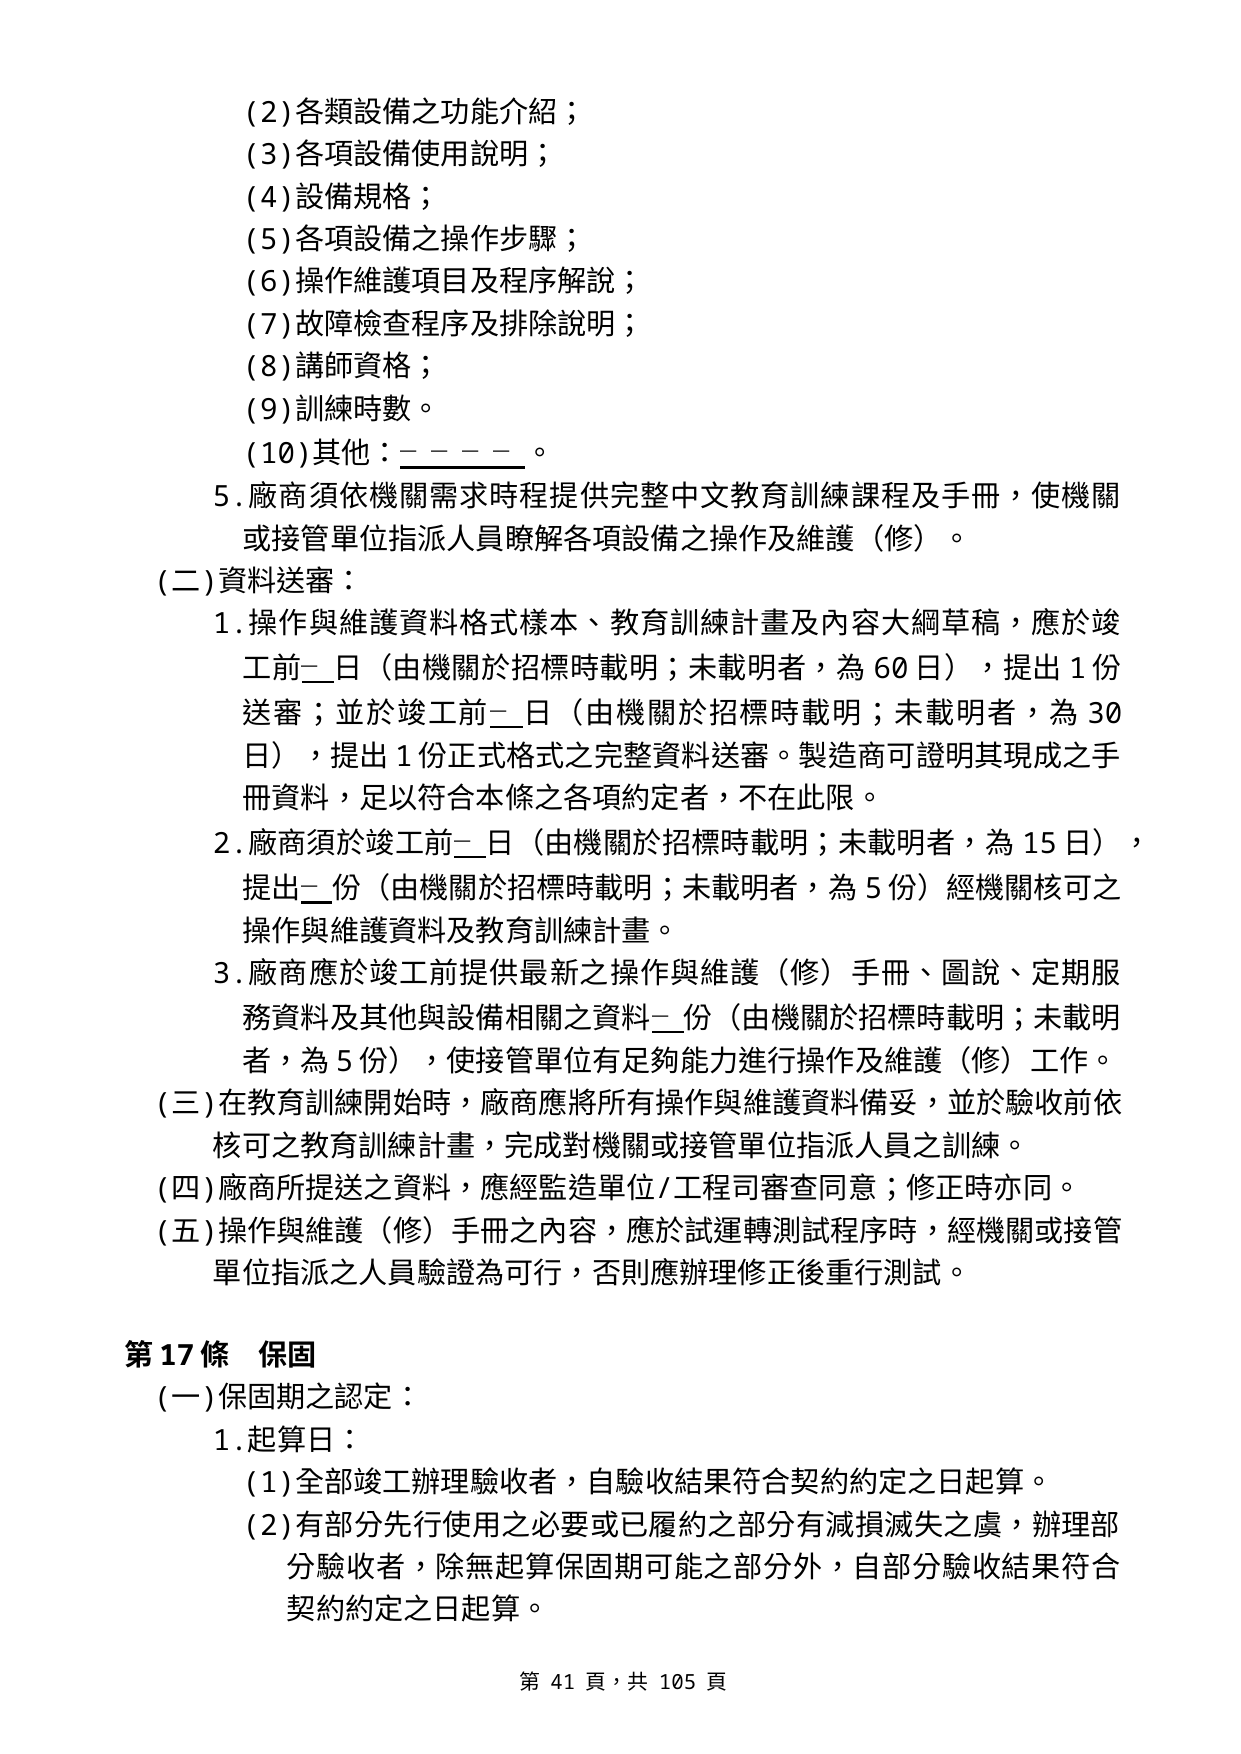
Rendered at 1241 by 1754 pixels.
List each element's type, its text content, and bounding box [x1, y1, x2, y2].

text 5.廠商須依機關需求時程提供完整中文教育訓練課程及手冊，使機關或接管單位指派人員瞭解各項設備之操作及維護（修）。 [213, 473, 1122, 557]
text (3)各項設備使用說明； [242, 131, 1122, 173]
text (5)各項設備之操作步驟； [242, 216, 1122, 258]
subtitle 第17條 保固 [124, 1332, 1122, 1374]
text (6)操作維護項目及程序解說； [242, 258, 1122, 300]
text (三)在教育訓練開始時，廠商應將所有操作與維護資料備妥，並於驗收前依核可之教育訓練計畫，完成對機關或接管單位指派人員之訓練。 [154, 1080, 1122, 1165]
text (4)設備規格； [242, 173, 1122, 216]
text 3.廠商應於竣工前提供最新之操作與維護（修）手冊、圖說、定期服務資料及其他與設備相關之資料╴份（由機關於招標時載明；未載明者，為5份），使接管單位有足夠能力進行操作及維護（修）工作。 [213, 950, 1122, 1080]
text (8)講師資格； [242, 343, 1122, 385]
text (四)廠商所提送之資料，應經監造單位/工程司審查同意；修正時亦同。 [154, 1165, 1122, 1207]
text (7)故障檢查程序及排除說明； [242, 300, 1122, 343]
text (五)操作與維護（修）手冊之內容，應於試運轉測試程序時，經機關或接管單位指派之人員驗證為可行，否則應辦理修正後重行測試。 [154, 1207, 1122, 1292]
text (2)各類設備之功能介紹； [242, 88, 1122, 131]
text 2.廠商須於竣工前╴日（由機關於招標時載明；未載明者，為15日），提出╴份（由機關於招標時載明；未載明者，為5份）經機關核可之操作與維護資料及教育訓練計畫。 [213, 817, 1122, 950]
text (2)有部分先行使用之必要或已履約之部分有減損滅失之虞，辦理部分驗收者，除無起算保固期可能之部分外，自部分驗收結果符合契約約定之日起算。 [242, 1501, 1122, 1628]
text 1.起算日： [213, 1416, 1122, 1459]
text (一)保固期之認定： [154, 1374, 1122, 1416]
text (二)資料送審： [154, 557, 1122, 600]
text (10)其他：╴╴╴╴。 [242, 428, 1122, 473]
text (1)全部竣工辦理驗收者，自驗收結果符合契約約定之日起算。 [242, 1459, 1122, 1501]
text (9)訓練時數。 [242, 385, 1122, 428]
text 1.操作與維護資料格式樣本、教育訓練計畫及內容大綱草稿，應於竣工前╴日（由機關於招標時載明；未載明者，為60日），提出1份送審；並於竣工前╴日（由機關於招標時載明；未載明者，為30日），提出1份正式格式之完整資料送審。製造商可證明其現成之手冊資料，足以符合本條之各項約定者，不在此限。 [213, 600, 1122, 817]
